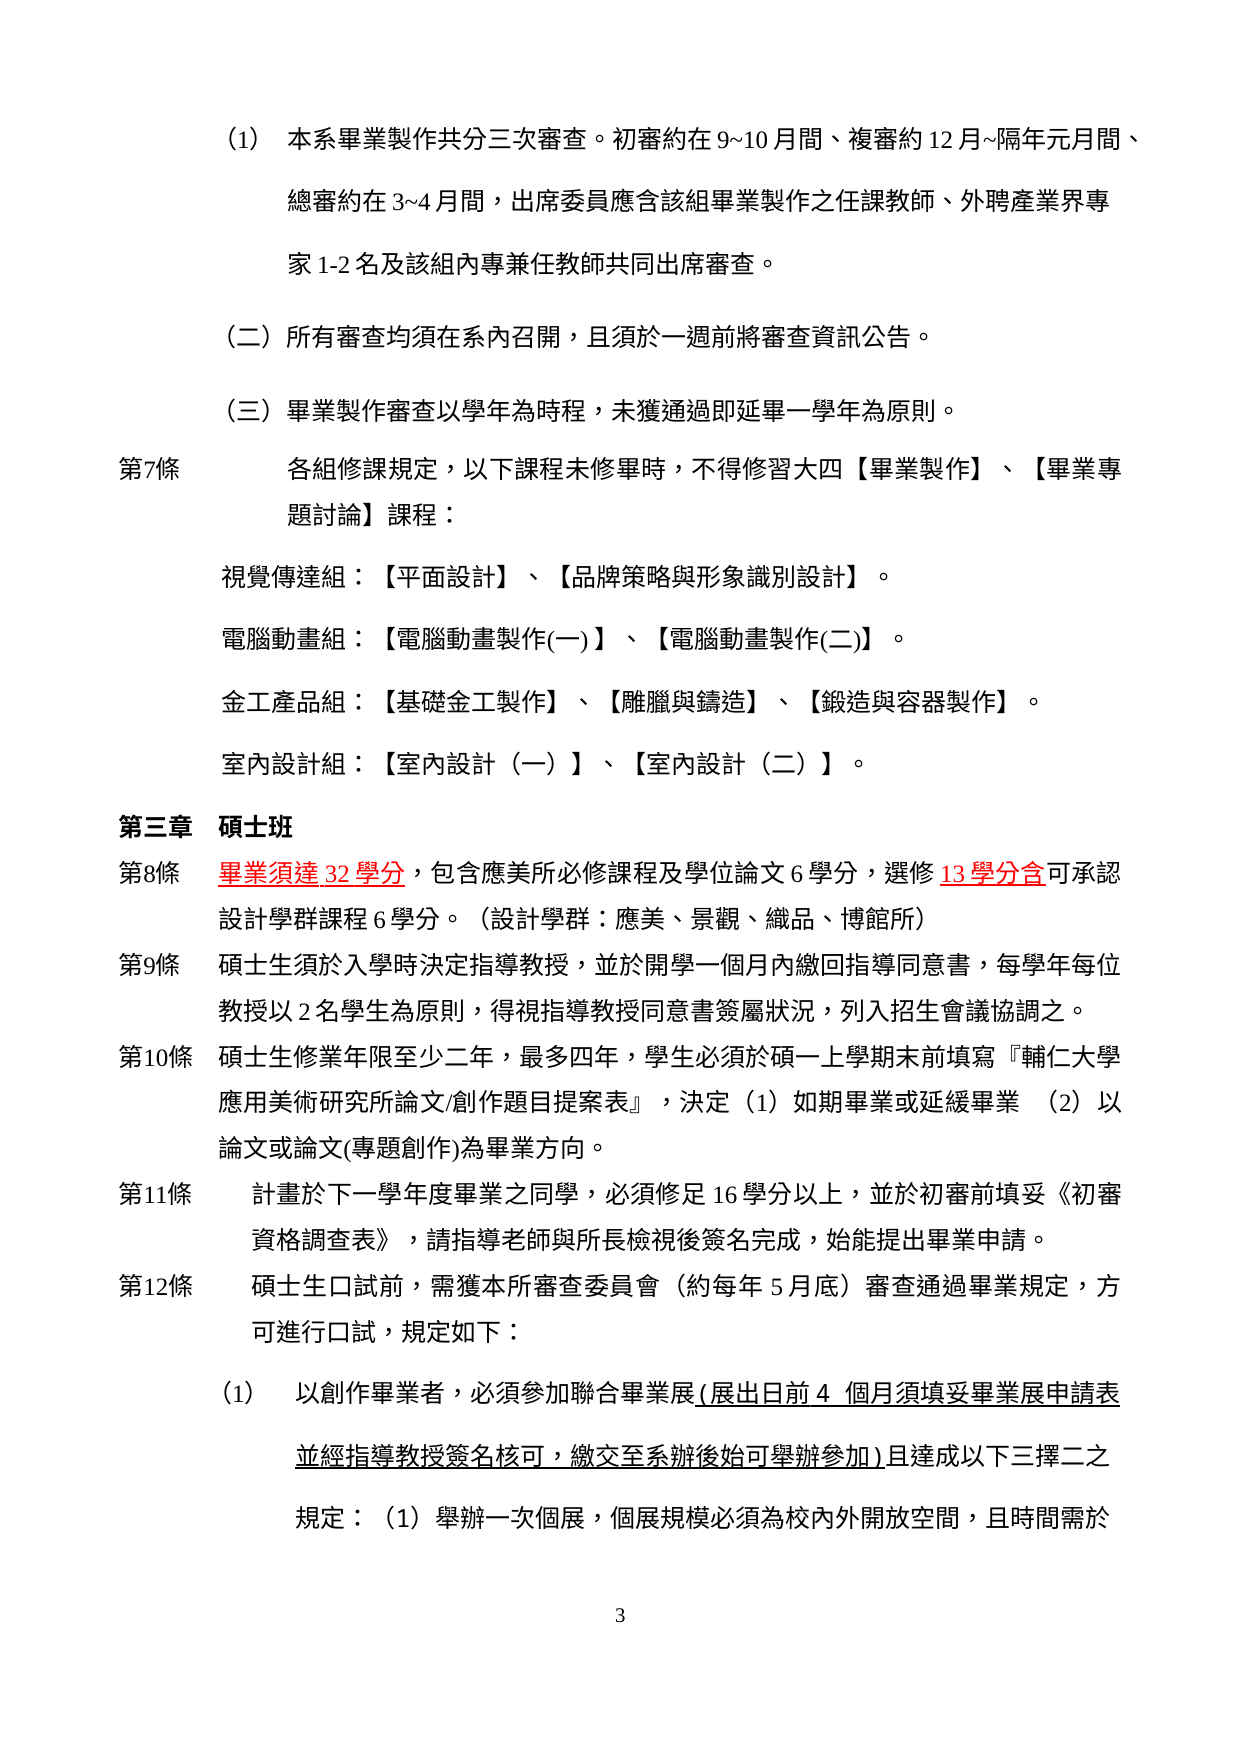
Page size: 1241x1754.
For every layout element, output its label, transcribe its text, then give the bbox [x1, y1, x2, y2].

list 各組修課規定，以下課程未修畢時，不得修習大四【畢業製作】、【畢業專題討論】課程： [118, 442, 1122, 533]
text （三）畢業製作審查以學年為時程，未獲通過即延畢一學年為原則。 [212, 368, 1122, 431]
list 以創作畢業者，必須參加聯合畢業展(展出日前4 個月須填妥畢業展申請表並經指導教授簽名核可，繳交至系辦後始可舉辦參加)且達成以下三擇二之規定：（1）舉辦一次個展，個展規模必須為校內外開放空間，且時間需於 [207, 1350, 1122, 1538]
list 碩士生須於入學時決定指導教授，並於開學一個月內繳回指導同意書，每學年每位教授以2名學生為原則，得視指導教授同意書簽屬狀況，列入招生會議協調之。 [118, 938, 1122, 1029]
text （二）所有審查均須在系內召開，且須於一週前將審查資訊公告。 [212, 294, 1122, 357]
text 電腦動畫組：【電腦動畫製作(一) 】、【電腦動畫製作(二)】。 [222, 596, 1122, 658]
list 計畫於下一學年度畢業之同學，必須修足16學分以上，並於初審前填妥《初審資格調查表》，請指導老師與所長檢視後簽名完成，始能提出畢業申請。 [118, 1167, 1122, 1258]
list 畢業須達32學分，包含應美所必修課程及學位論文6學分，選修13學分含可承認設計學群課程6學分。（設計學群：應美、景觀、織品、博館所） [118, 846, 1122, 938]
text 視覺傳達組：【平面設計】、【品牌策略與形象識別設計】。 [222, 533, 1122, 596]
list 本系畢業製作共分三次審查。初審約在9~10月間、複審約12月~隔年元月間、總審約在3~4月間，出席委員應含該組畢業製作之任課教師、外聘產業界專家1-2名及該組內專兼任教師共同出席審查。 [212, 96, 1122, 283]
text 室內設計組：【室內設計（一）】、【室內設計（二）】。 [222, 721, 1122, 783]
text 第三章 碩士班 [118, 783, 1122, 846]
text 金工產品組：【基礎金工製作】、【雕臘與鑄造】、【鍛造與容器製作】。 [222, 658, 1122, 721]
list 碩士生口試前，需獲本所審查委員會（約每年5月底）審查通過畢業規定，方可進行口試，規定如下： [118, 1258, 1122, 1350]
list 碩士生修業年限至少二年，最多四年，學生必須於碩一上學期末前填寫『輔仁大學應用美術研究所論文/創作題目提案表』，決定（1）如期畢業或延緩畢業 （2）以論文或論文(專題創作)為畢業方向。 [118, 1029, 1122, 1167]
